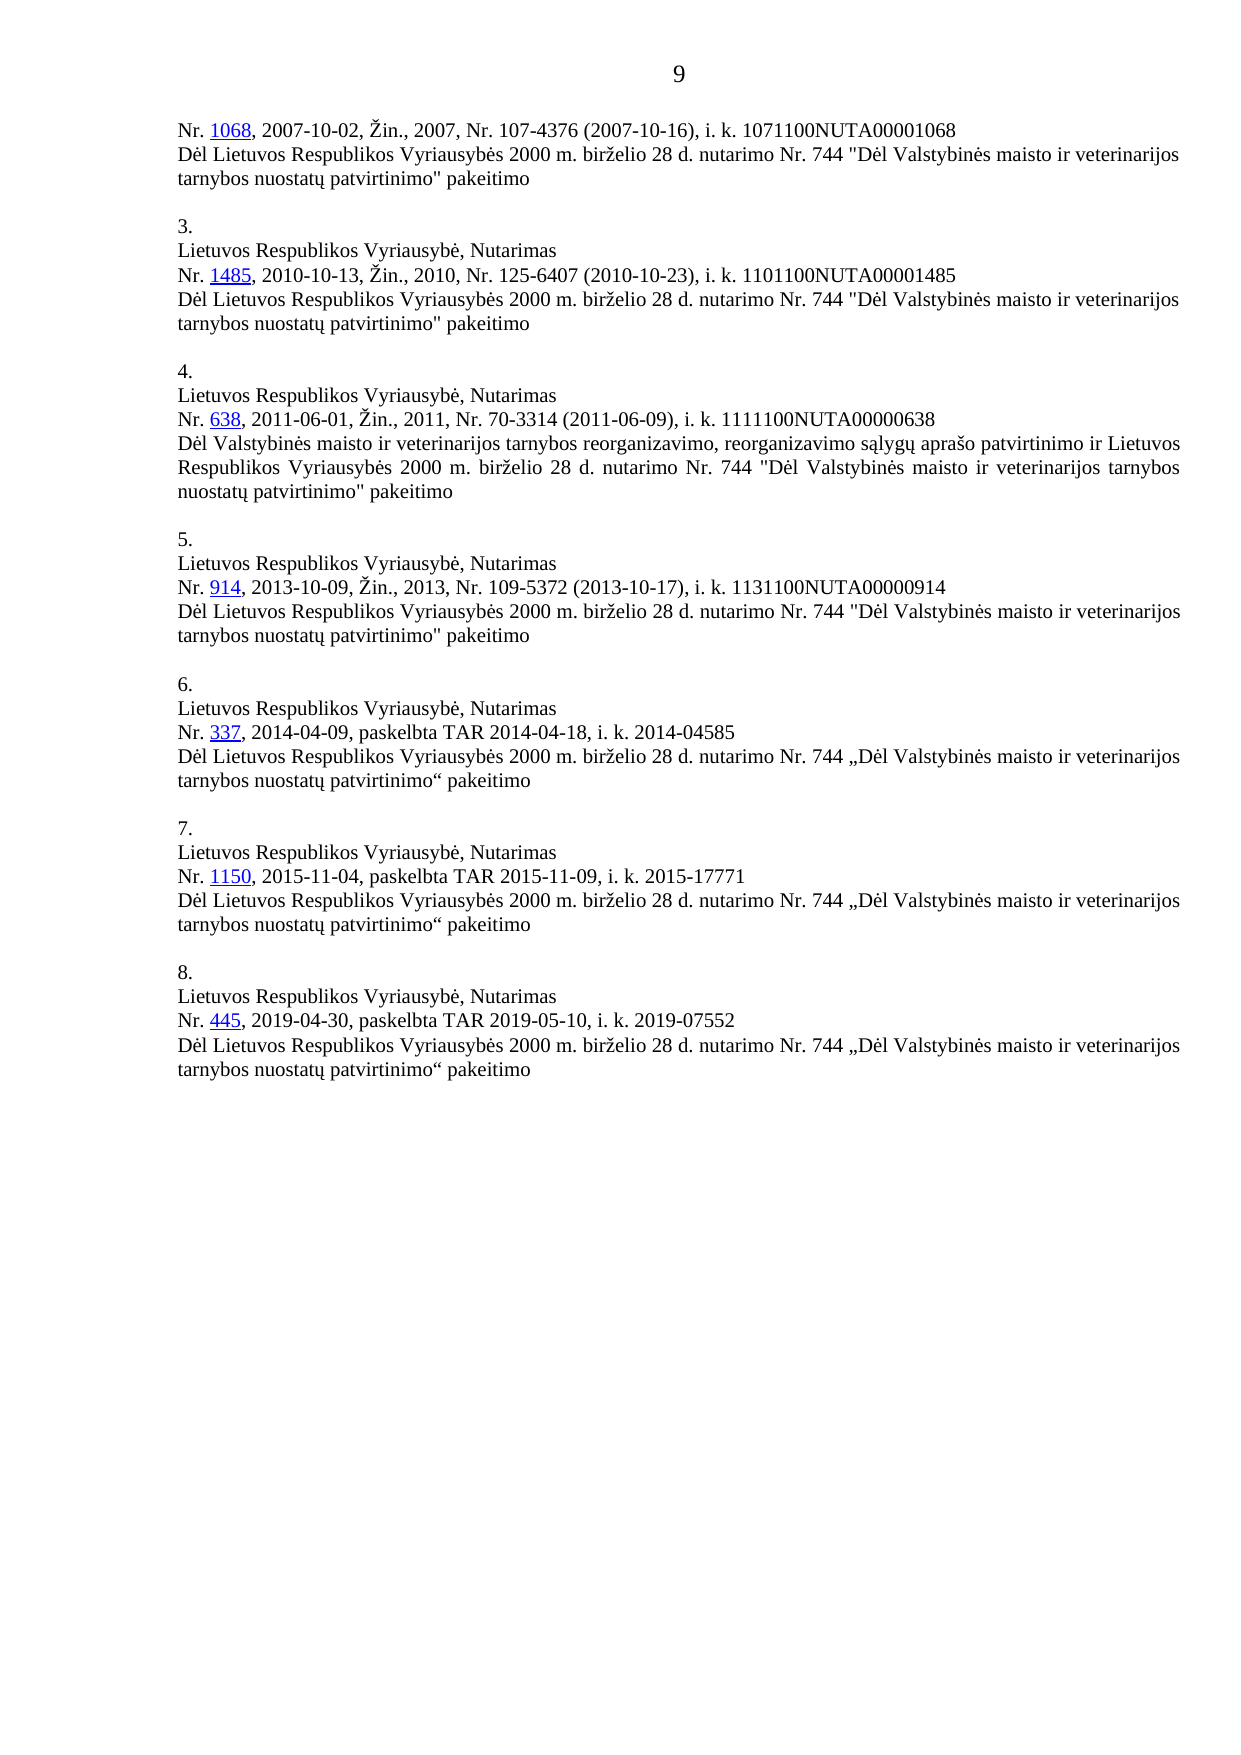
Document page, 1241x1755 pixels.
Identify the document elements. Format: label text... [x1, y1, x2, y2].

text 5. [177, 527, 1181, 551]
text Lietuvos Respublikos Vyriausybė, Nutarimas [177, 238, 1181, 262]
text Nr. 1485, 2010-10-13, Žin., 2010, Nr. 125-6407 (2010-10-23), i. k. 1101100NUTA00001485 [177, 262, 1181, 287]
text Dėl Lietuvos Respublikos Vyriausybės 2000 m. birželio 28 d. nutarimo Nr. 744 "Dėl Valstybinės maisto ir veterinarijos tarnybos nuostatų patvirtinimo" pakeitimo [177, 142, 1181, 190]
text Lietuvos Respublikos Vyriausybė, Nutarimas [177, 551, 1181, 575]
text 6. [177, 672, 1181, 696]
text Nr. 337, 2014-04-09, paskelbta TAR 2014-04-18, i. k. 2014-04585 [177, 720, 1181, 744]
text Dėl Lietuvos Respublikos Vyriausybės 2000 m. birželio 28 d. nutarimo Nr. 744 „Dėl Valstybinės maisto ir veterinarijos tarnybos nuostatų patvirtinimo“ pakeitimo [177, 744, 1181, 792]
text 3. [177, 214, 1181, 238]
text Lietuvos Respublikos Vyriausybė, Nutarimas [177, 696, 1181, 720]
text Dėl Lietuvos Respublikos Vyriausybės 2000 m. birželio 28 d. nutarimo Nr. 744 "Dėl Valstybinės maisto ir veterinarijos tarnybos nuostatų patvirtinimo" pakeitimo [177, 287, 1181, 335]
text Lietuvos Respublikos Vyriausybė, Nutarimas [177, 984, 1181, 1008]
text 7. [177, 816, 1181, 840]
text Nr. 1068, 2007-10-02, Žin., 2007, Nr. 107-4376 (2007-10-16), i. k. 1071100NUTA00001068 [177, 118, 1181, 142]
text 4. [177, 359, 1181, 383]
text Dėl Lietuvos Respublikos Vyriausybės 2000 m. birželio 28 d. nutarimo Nr. 744 „Dėl Valstybinės maisto ir veterinarijos tarnybos nuostatų patvirtinimo“ pakeitimo [177, 888, 1181, 936]
text Lietuvos Respublikos Vyriausybė, Nutarimas [177, 840, 1181, 864]
text Dėl Valstybinės maisto ir veterinarijos tarnybos reorganizavimo, reorganizavimo sąlygų aprašo patvirtinimo ir Lietuvos Respublikos Vyriausybės 2000 m. birželio 28 d. nutarimo Nr. 744 "Dėl Valstybinės maisto ir veterinarijos tarnybos nuostatų patvirtinimo" pakeitimo [177, 431, 1181, 503]
text Nr. 445, 2019-04-30, paskelbta TAR 2019-05-10, i. k. 2019-07552 [177, 1008, 1181, 1032]
text Dėl Lietuvos Respublikos Vyriausybės 2000 m. birželio 28 d. nutarimo Nr. 744 „Dėl Valstybinės maisto ir veterinarijos tarnybos nuostatų patvirtinimo“ pakeitimo [177, 1032, 1181, 1081]
text Nr. 638, 2011-06-01, Žin., 2011, Nr. 70-3314 (2011-06-09), i. k. 1111100NUTA00000638 [177, 407, 1181, 431]
text Lietuvos Respublikos Vyriausybė, Nutarimas [177, 383, 1181, 407]
text 8. [177, 960, 1181, 984]
text Nr. 914, 2013-10-09, Žin., 2013, Nr. 109-5372 (2013-10-17), i. k. 1131100NUTA00000914 [177, 575, 1181, 599]
text Nr. 1150, 2015-11-04, paskelbta TAR 2015-11-09, i. k. 2015-17771 [177, 864, 1181, 888]
text Dėl Lietuvos Respublikos Vyriausybės 2000 m. birželio 28 d. nutarimo Nr. 744 "Dėl Valstybinės maisto ir veterinarijos tarnybos nuostatų patvirtinimo" pakeitimo [177, 599, 1181, 647]
